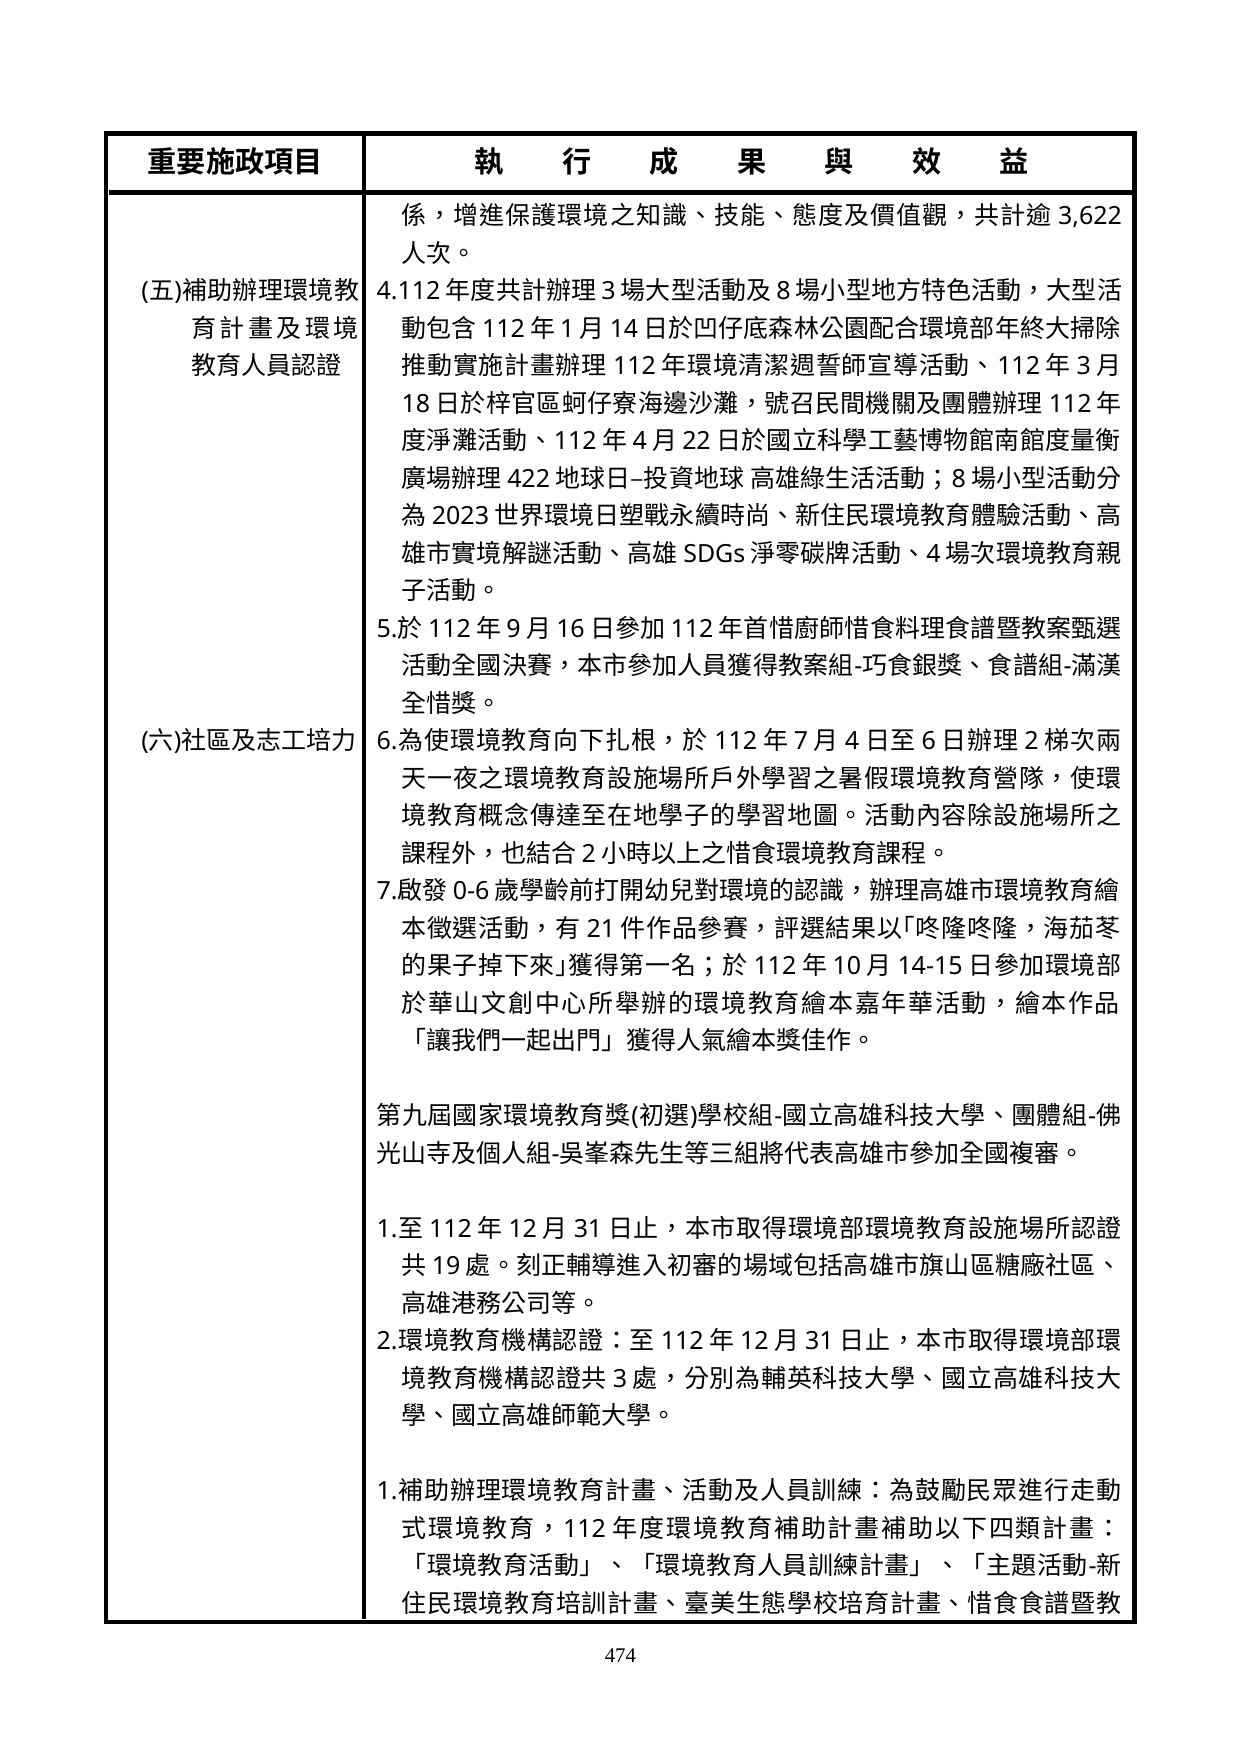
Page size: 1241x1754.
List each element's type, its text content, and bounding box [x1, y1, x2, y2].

table_cell 係，增進保護環境之知識、技能、態度及價值觀，共計逾3,622人次。 4.112年度共計辦理3場大型活動及8場小型地方特色活動，大型活動包含112年1月14日於凹仔底森林公園配合環境部年終大掃除推動實施計畫辦理112年環境清潔週誓師宣導活動、112年3月18日於梓官區蚵仔寮海邊沙灘，號召民間機關及團體辦理112年度淨灘活動、112年4月22日於國立科學工藝博物館南館度量衡廣場辦理422地球日–投資地球 高雄綠生活活動；8場小型活動分為2023世界環境日塑戰永續時尚、新住民環境教育體驗活動、高雄市實境解謎活動、高雄SDGs淨零碳牌活動、4場次環境教育親子活動。 5.於112年9月16日參加112年首惜廚師惜食料理食譜暨教案甄選活動全國決賽，本市參加人員獲得教案組-巧食銀獎、食譜組-滿漢全惜獎。 6.為使環境教育向下扎根，於112年7月4日至6日辦理2梯次兩天一夜之環境教育設施場所戶外學習之暑假環境教育營隊，使環境教育概念傳達至在地學子的學習地圖。活動內容除設施場所之課程外，也結合2小時以上之惜食環境教育課程。 7.啟發0-6歲學齡前打開幼兒對環境的認識，辦理高雄市環境教育繪本徵選活動，有21件作品參賽，評選結果以｢咚隆咚隆，海茄苳的果子掉下來｣獲得第一名；於112年10月14-15日參加環境部於華山文創中心所舉辦的環境教育繪本嘉年華活動，繪本作品「讓我們一起出門」獲得人氣繪本獎佳作。 第九屆國家環境教育獎(初選)學校組-國立高雄科技大學、團體組-佛光山寺及個人組-吳峯森先生等三組將代表高雄市參加全國複審。 1.至112年12月31日止，本市取得環境部環境教育設施場所認證共19處。刻正輔導進入初審的場域包括高雄市旗山區糖廠社區、高雄港務公司等。 2.環境教育機構認證：至112年12月31日止，本市取得環境部環境教育機構認證共3處，分別為輔英科技大學、國立高雄科技大學、國立高雄師範大學。 1.補助辦理環境教育計畫、活動及人員訓練：為鼓勵民眾進行走動式環境教育，112年度環境教育補助計畫補助以下四類計畫：「環境教育活動」、「環境教育人員訓練計畫」、「主題活動-新住民環境教育培訓計畫、臺美生態學校培育計畫、惜食食譜暨教 [366, 195, 1132, 1619]
table_header 重要施政項目 [108, 136, 362, 190]
table_cell (五)補助辦理環境教育計畫及環境教育人員認證 (六)社區及志工培力 [108, 191, 362, 1619]
table_header 執 行 成 果 與 效 益 [366, 136, 1132, 190]
